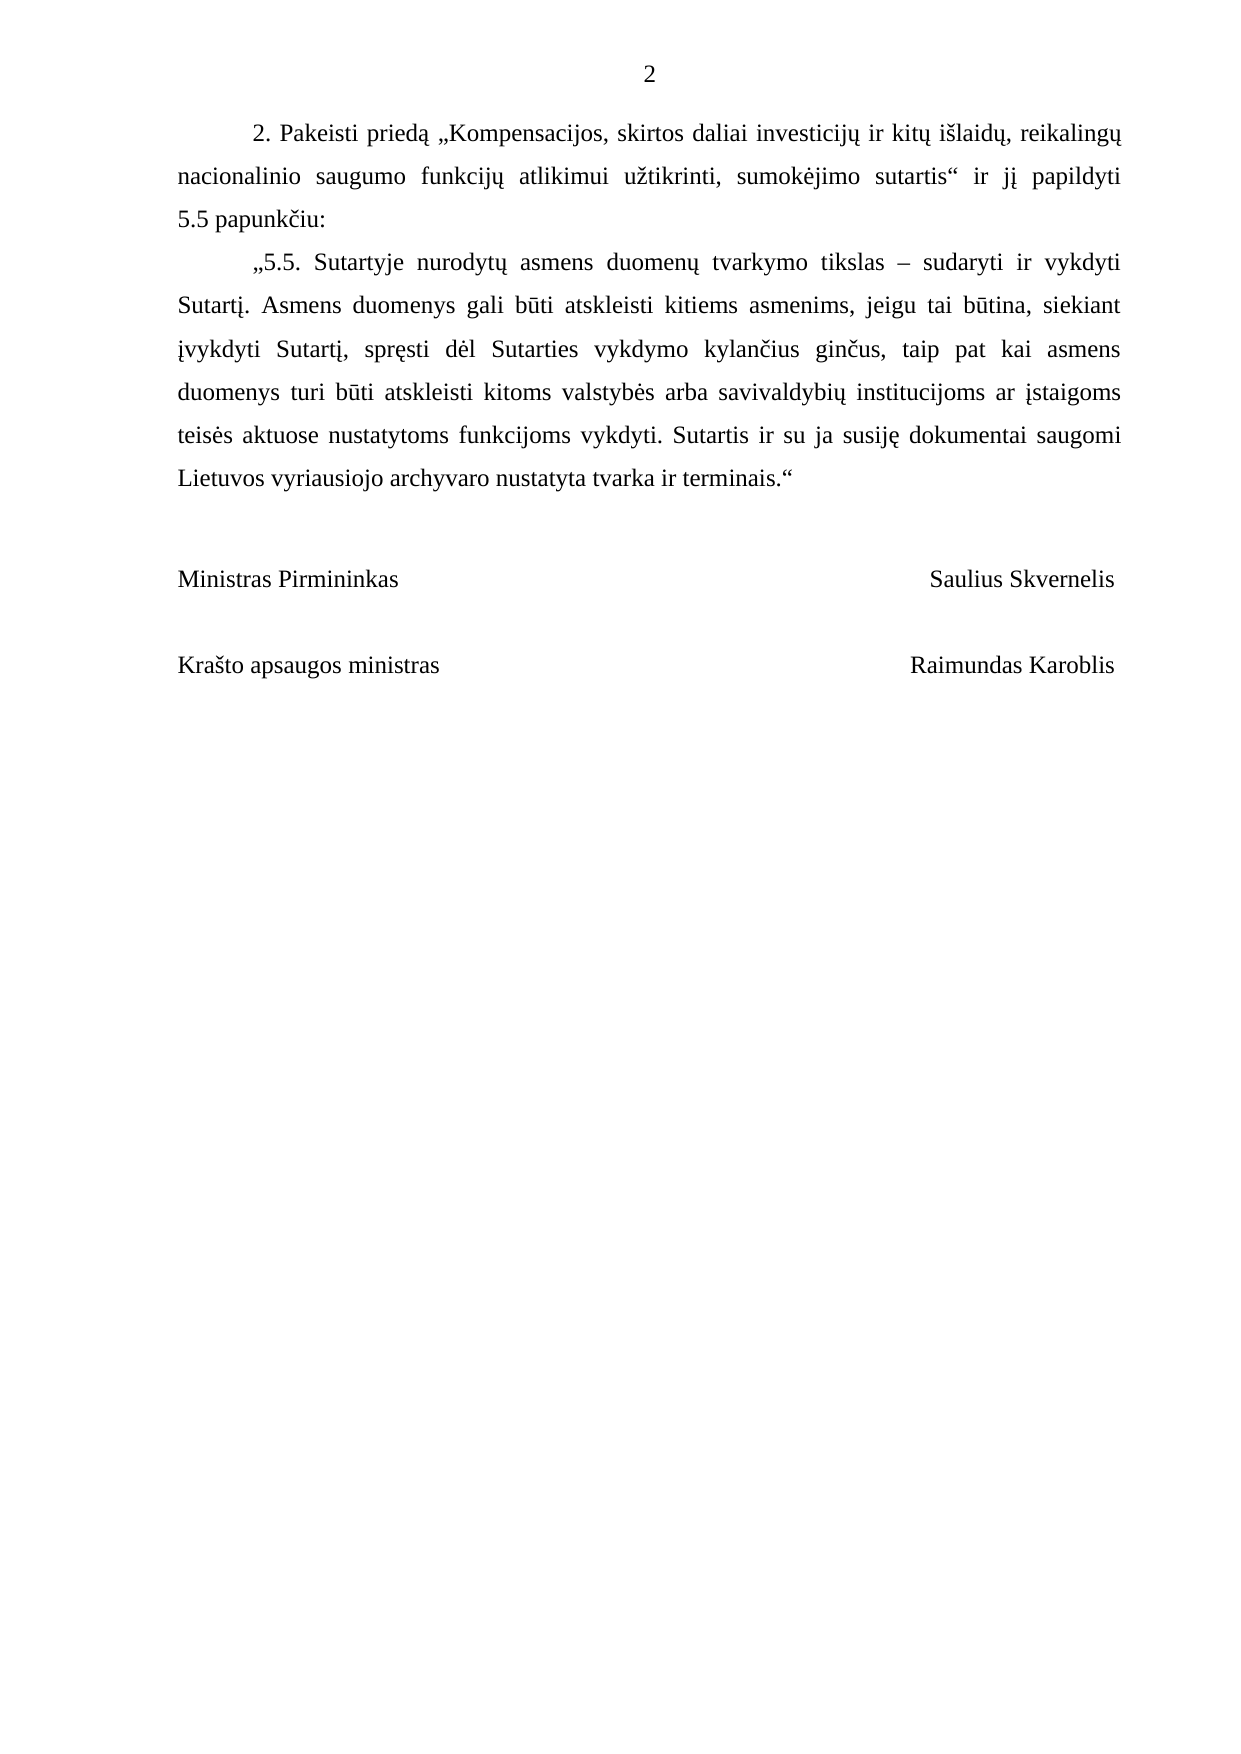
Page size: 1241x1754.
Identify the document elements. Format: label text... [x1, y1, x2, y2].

text „5.5. Sutartyje nurodytų asmens duomenų tvarkymo tikslas – sudaryti ir vykdyti Sutartį. Asmens duomenys gali būti atskleisti kitiems asmenims, jeigu tai būtina, siekiant įvykdyti Sutartį, spręsti dėl Sutarties vykdymo kylančius ginčus, taip pat kai asmens duomenys turi būti atskleisti kitoms valstybės arba savivaldybių institucijoms ar įstaigoms teisės aktuose nustatytoms funkcijoms vykdyti. Sutartis ir su ja susiję dokumentai saugomi Lietuvos vyriausiojo archyvaro nustatyta tvarka ir terminais.“ [177, 247, 1122, 492]
text 2. Pakeisti priedą „Kompensacijos, skirtos daliai investicijų ir kitų išlaidų, reikalingų nacionalinio saugumo funkcijų atlikimui užtikrinti, sumokėjimo sutartis“ ir jį papildyti 5.5 papunkčiu: [177, 118, 1122, 233]
text Krašto apsaugos ministras Raimundas Karoblis [177, 650, 1122, 679]
text Ministras Pirmininkas Saulius Skvernelis [177, 564, 1122, 592]
